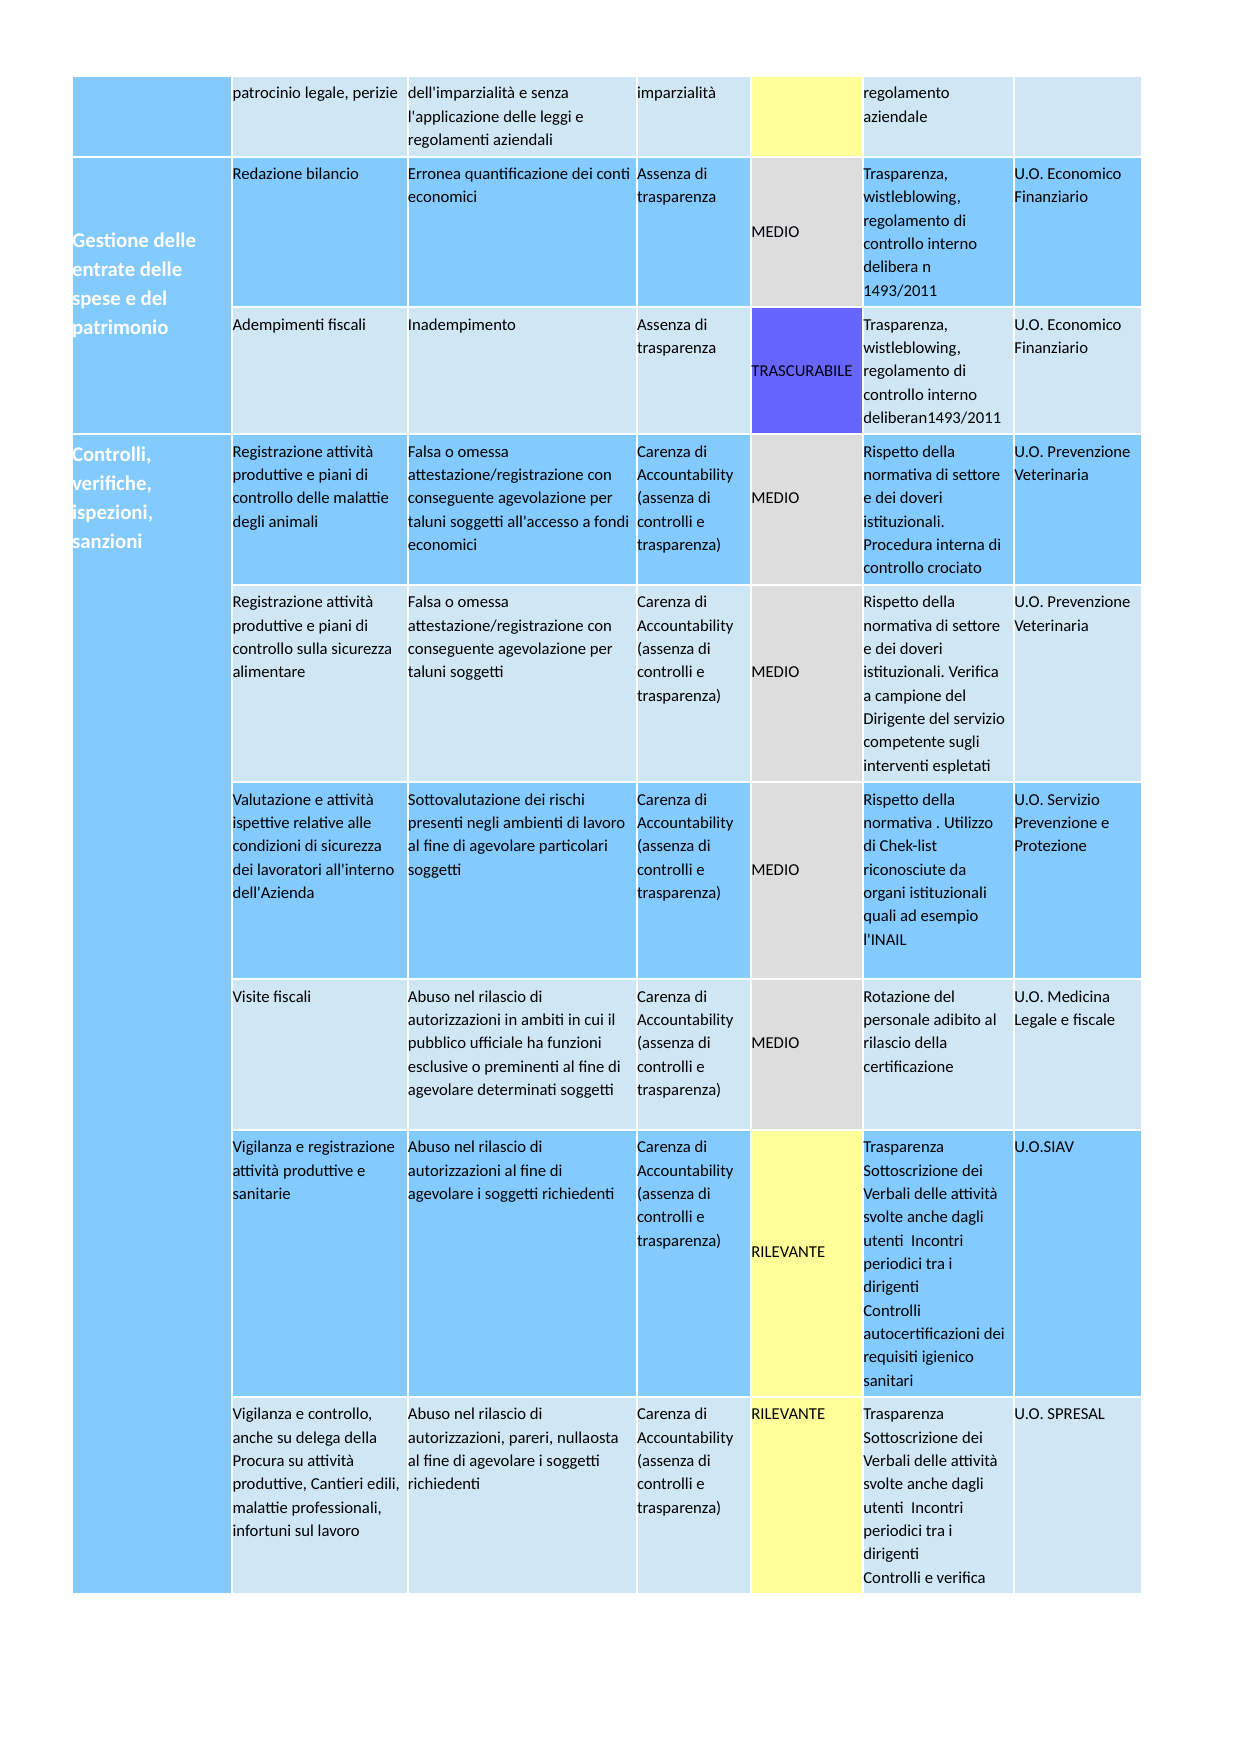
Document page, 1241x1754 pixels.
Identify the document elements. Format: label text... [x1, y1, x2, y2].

table_cell Carenza di Accountability (assenza di controlli e trasparenza) [638, 1131, 750, 1396]
table_cell Vigilanza e registrazione attività produttive e sanitarie [233, 1131, 407, 1396]
table_cell MEDIO [752, 783, 862, 978]
table_cell Rispetto della normativa di settore e dei doveri istituzionali. Verifica a campione del Dirigente del servizio competente sugli interventi espletati [864, 586, 1013, 781]
table_cell patrocinio legale, perizie [233, 77, 407, 156]
table_cell Rispetto della normativa di settore e dei doveri istituzionali. Procedura interna di controllo crociato [864, 435, 1013, 584]
table_cell U.O. Medicina Legale e fiscale [1015, 980, 1141, 1129]
table_cell Redazione bilancio [233, 158, 407, 306]
table_cell Adempimenti fiscali [233, 308, 407, 433]
table_cell RILEVANTE [752, 1131, 862, 1396]
table_cell Registrazione attività produttive e piani di controllo delle malattie degli animali [233, 435, 407, 584]
table_cell Trasparenza Sottoscrizione dei Verbali delle attività svolte anche dagli utenti Incontri periodici tra i dirigenti Controlli e verifica [864, 1398, 1013, 1593]
table_cell Carenza di Accountability (assenza di controlli e trasparenza) [638, 783, 750, 978]
table_cell [1015, 77, 1141, 156]
table_cell Rispetto della normativa . Utilizzo di Chek-list riconosciute da organi istituzionali quali ad esempio l'INAIL [864, 783, 1013, 978]
table_cell Rotazione del personale adibito al rilascio della certificazione [864, 980, 1013, 1129]
table_cell MEDIO [752, 158, 862, 306]
table_cell Controlli, verifiche, ispezioni, sanzioni [73, 435, 231, 1593]
table_cell Sottovalutazione dei rischi presenti negli ambienti di lavoro al fine di agevolare particolari soggetti [409, 783, 636, 978]
table_cell Carenza di Accountability (assenza di controlli e trasparenza) [638, 980, 750, 1129]
table_cell [752, 77, 862, 156]
table_cell U.O. SPRESAL [1015, 1398, 1141, 1593]
table_cell Visite fiscali [233, 980, 407, 1129]
table_cell [73, 77, 231, 156]
table_cell Trasparenza, wistleblowing, regolamento di controllo interno deliberan1493/2011 [864, 308, 1013, 433]
table_cell Abuso nel rilascio di autorizzazioni in ambiti in cui il pubblico ufficiale ha funzioni esclusive o preminenti al fine di agevolare determinati soggetti [409, 980, 636, 1129]
table_cell Trasparenza, wistleblowing, regolamento di controllo interno delibera n 1493/2011 [864, 158, 1013, 306]
table_cell MEDIO [752, 980, 862, 1129]
table_cell U.O. Servizio Prevenzione e Protezione [1015, 783, 1141, 978]
table_cell Vigilanza e controllo, anche su delega della Procura su attività produttive, Cantieri edili, malattie professionali, infortuni sul lavoro [233, 1398, 407, 1593]
table_cell Assenza di trasparenza [638, 308, 750, 433]
table_cell Falsa o omessa attestazione/registrazione con conseguente agevolazione per taluni soggetti all'accesso a fondi economici [409, 435, 636, 584]
table_cell U.O.SIAV [1015, 1131, 1141, 1396]
table_cell Inadempimento [409, 308, 636, 433]
table_cell Carenza di Accountability (assenza di controlli e trasparenza) [638, 586, 750, 781]
table_cell Assenza di trasparenza [638, 158, 750, 306]
table_cell Carenza di Accountability (assenza di controlli e trasparenza) [638, 1398, 750, 1593]
table_cell Gestione delle entrate delle spese e del patrimonio [73, 158, 231, 433]
table_cell MEDIO [752, 435, 862, 584]
table_cell imparzialità [638, 77, 750, 156]
table_cell Valutazione e attività ispettive relative alle condizioni di sicurezza dei lavoratori all'interno dell'Azienda [233, 783, 407, 978]
table_cell TRASCURABILE [752, 308, 862, 433]
table_cell U.O. Economico Finanziario [1015, 158, 1141, 306]
table_cell Trasparenza Sottoscrizione dei Verbali delle attività svolte anche dagli utenti Incontri periodici tra i dirigenti Controlli autocertificazioni dei requisiti igienico sanitari [864, 1131, 1013, 1396]
table_cell Falsa o omessa attestazione/registrazione con conseguente agevolazione per taluni soggetti [409, 586, 636, 781]
table_cell MEDIO [752, 586, 862, 781]
table_cell U.O. Prevenzione Veterinaria [1015, 435, 1141, 584]
table_cell regolamento aziendale [864, 77, 1013, 156]
table_cell U.O. Economico Finanziario [1015, 308, 1141, 433]
table_cell Erronea quantificazione dei conti economici [409, 158, 636, 306]
table_cell U.O. Prevenzione Veterinaria [1015, 586, 1141, 781]
table_cell Carenza di Accountability (assenza di controlli e trasparenza) [638, 435, 750, 584]
table_cell Abuso nel rilascio di autorizzazioni, pareri, nullaosta al fine di agevolare i soggetti richiedenti [409, 1398, 636, 1593]
table_cell RILEVANTE [752, 1398, 862, 1593]
table_cell Abuso nel rilascio di autorizzazioni al fine di agevolare i soggetti richiedenti [409, 1131, 636, 1396]
table_cell dell'imparzialità e senza l'applicazione delle leggi e regolamenti aziendali [409, 77, 636, 156]
table_cell Registrazione attività produttive e piani di controllo sulla sicurezza alimentare [233, 586, 407, 781]
